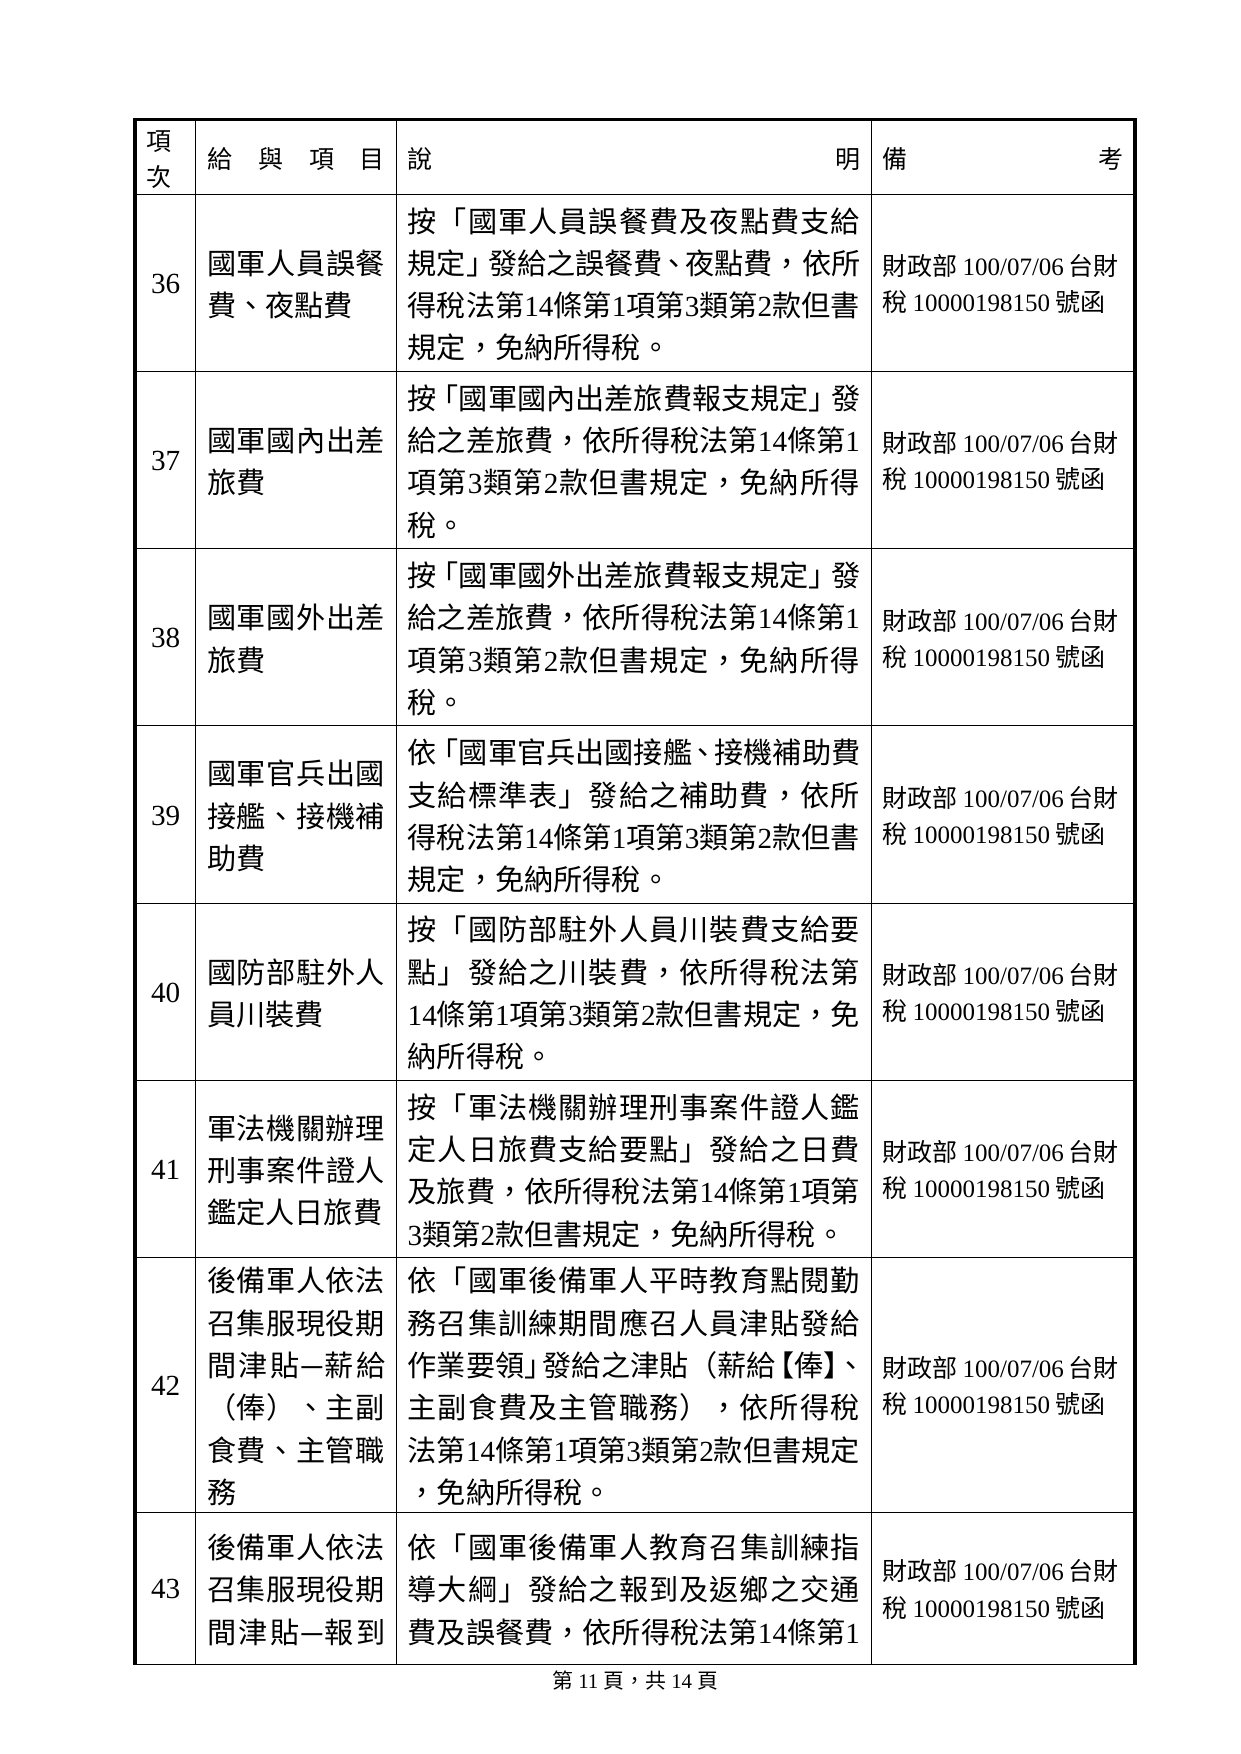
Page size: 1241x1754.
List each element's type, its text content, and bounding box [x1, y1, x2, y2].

table_header 備考 [872, 121, 1133, 194]
table_cell 39 [137, 726, 195, 902]
table_cell 按「國防部駐外人員川裝費支給要點」發給之川裝費，依所得稅法第14條第1項第3類第2款但書規定，免納所得稅。 [397, 904, 871, 1080]
table_cell 國防部駐外人員川裝費 [196, 904, 396, 1080]
table_cell 依「國軍後備軍人教育召集訓練指導大綱」發給之報到及返鄉之交通費及誤餐費，依所得稅法第14條第1 [397, 1513, 871, 1664]
table_cell 38 [137, 549, 195, 725]
table_cell 國軍官兵出國接艦、接機補助費 [196, 726, 396, 902]
table_cell 按「軍法機關辦理刑事案件證人鑑定人日旅費支給要點」發給之日費及旅費，依所得稅法第14條第1項第3類第2款但書規定，免納所得稅。 [397, 1081, 871, 1257]
table_cell 按「國軍國內出差旅費報支規定」發給之差旅費，依所得稅法第14條第1項第3類第2款但書規定，免納所得稅。 [397, 372, 871, 548]
table_cell 財政部100/07/06台財稅10000198150號函 [872, 904, 1133, 1080]
table_cell 財政部100/07/06台財稅10000198150號函 [872, 1081, 1133, 1257]
table_cell 43 [137, 1513, 195, 1664]
table_cell 財政部100/07/06台財稅10000198150號函 [872, 195, 1133, 371]
table_cell 國軍國內出差旅費 [196, 372, 396, 548]
table_cell 37 [137, 372, 195, 548]
table_cell 依「國軍後備軍人平時教育點閱勤務召集訓練期間應召人員津貼發給作業要領」發給之津貼（薪給【俸】、主副食費及主管職務），依所得稅法第14條第1項第3類第2款但書規定，免納所得稅。 [397, 1258, 871, 1512]
table_cell 按「國軍國外出差旅費報支規定」發給之差旅費，依所得稅法第14條第1項第3類第2款但書規定，免納所得稅。 [397, 549, 871, 725]
table_cell 國軍國外出差旅費 [196, 549, 396, 725]
table_header 項次 [137, 121, 195, 194]
table_cell 41 [137, 1081, 195, 1257]
table_cell 財政部100/07/06台財稅10000198150號函 [872, 1258, 1133, 1512]
table_cell 42 [137, 1258, 195, 1512]
table_cell 財政部100/07/06台財稅10000198150號函 [872, 372, 1133, 548]
table_cell 後備軍人依法召集服現役期間津貼─報到 [196, 1513, 396, 1664]
table_cell 財政部100/07/06台財稅10000198150號函 [872, 726, 1133, 902]
table_cell 40 [137, 904, 195, 1080]
table_cell 後備軍人依法召集服現役期間津貼─薪給（俸）、主副食費、主管職務 [196, 1258, 396, 1512]
table_cell 國軍人員誤餐費、夜點費 [196, 195, 396, 371]
table_cell 按「國軍人員誤餐費及夜點費支給規定」發給之誤餐費、夜點費，依所得稅法第14條第1項第3類第2款但書規定，免納所得稅。 [397, 195, 871, 371]
table_cell 財政部100/07/06台財稅10000198150號函 [872, 1513, 1133, 1664]
table_header 說明 [397, 121, 871, 194]
table_cell 36 [137, 195, 195, 371]
table_cell 軍法機關辦理刑事案件證人鑑定人日旅費 [196, 1081, 396, 1257]
table_cell 依「國軍官兵出國接艦、接機補助費支給標準表」發給之補助費，依所得稅法第14條第1項第3類第2款但書規定，免納所得稅。 [397, 726, 871, 902]
table_header 給與項目 [196, 121, 396, 194]
table_cell 財政部100/07/06台財稅10000198150號函 [872, 549, 1133, 725]
